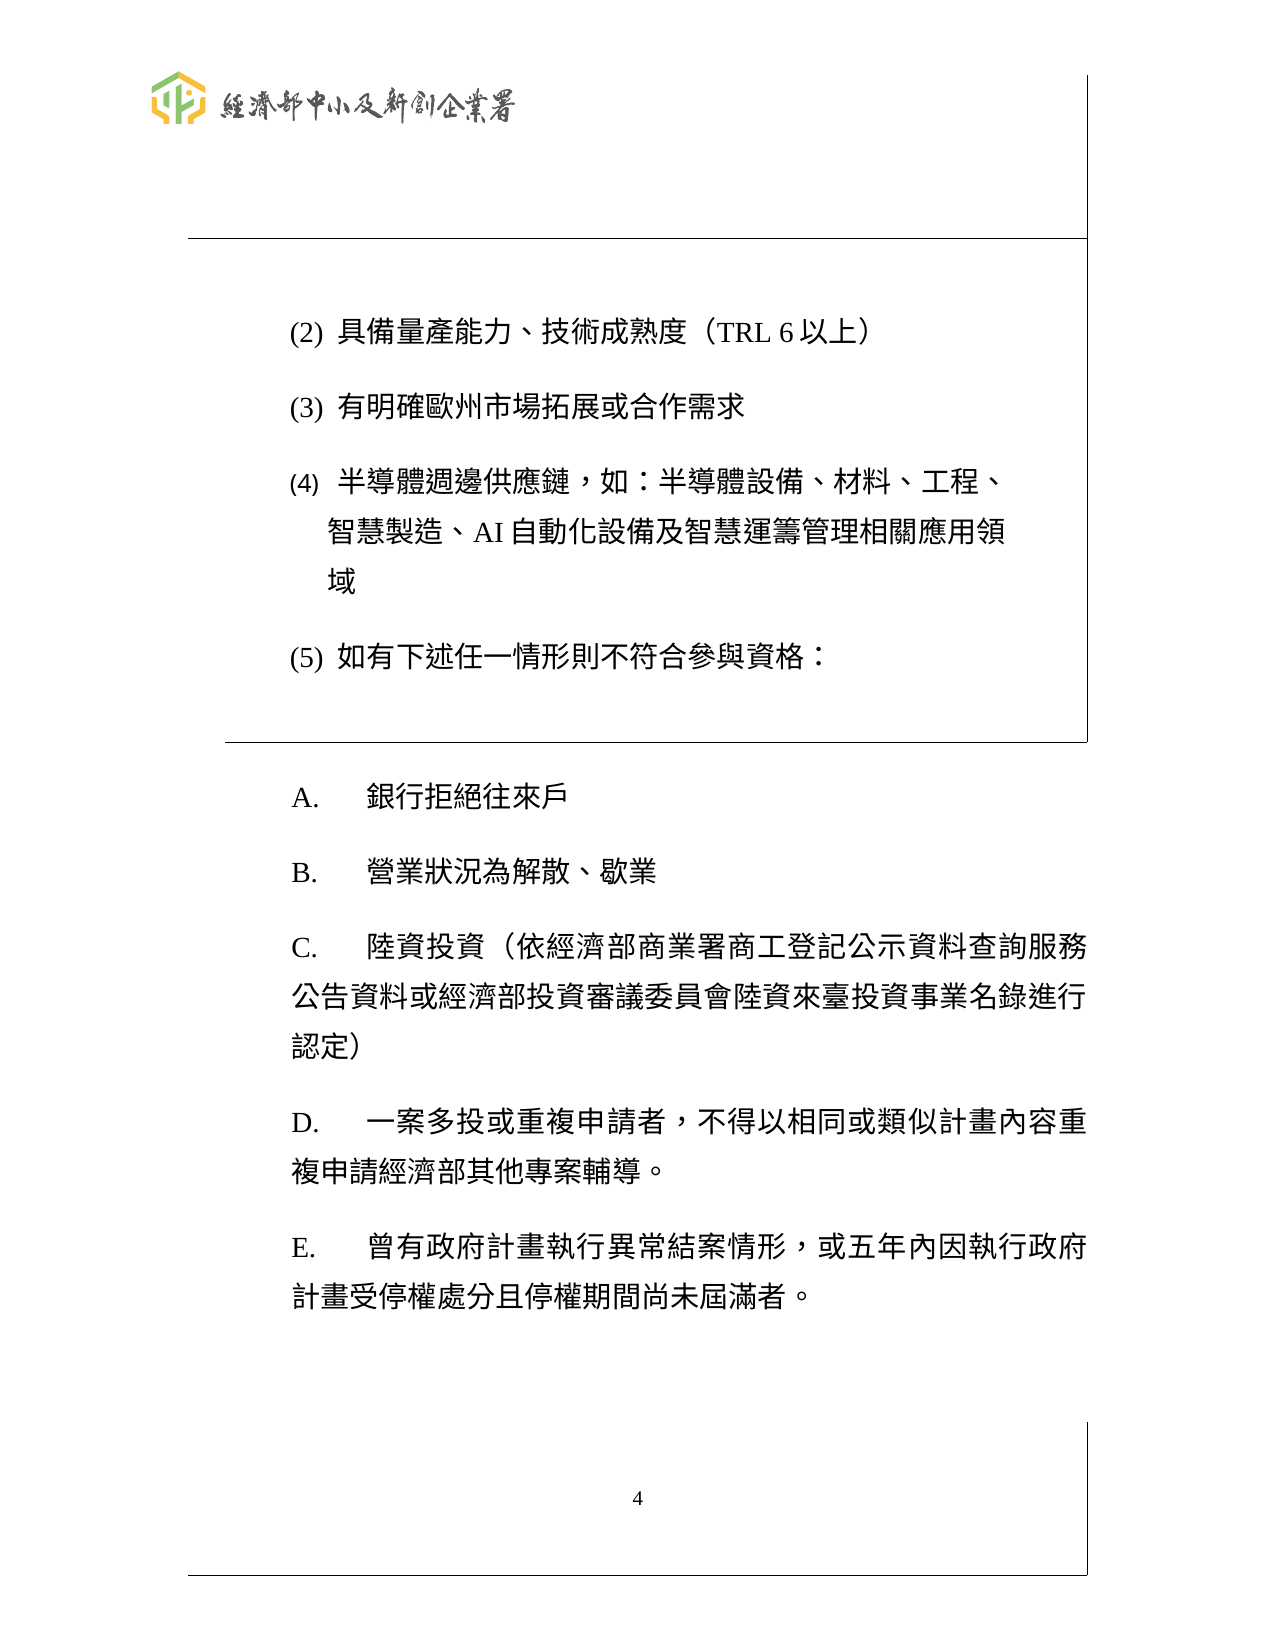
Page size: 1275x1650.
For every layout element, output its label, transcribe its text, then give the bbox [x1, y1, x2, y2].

list 銀行拒絕往來戶 [291, 767, 1087, 817]
list 如有下述任一情形則不符合參與資格： [225, 563, 1087, 742]
list 陸資投資（依經濟部商業署商工登記公示資料查詢服務公告資料或經濟部投資審議委員會陸資來臺投資事業名錄進行認定） [291, 917, 1087, 1067]
list 具備量產能力、技術成熟度（TRL 6以上） [225, 238, 1087, 313]
list 曾有政府計畫執行異常結案情形，或五年內因執行政府計畫受停權處分且停權期間尚未屆滿者。 [291, 1217, 1087, 1317]
list 營業狀況為解散、歇業 [291, 842, 1087, 892]
list 一案多投或重複申請者，不得以相同或類似計畫內容重複申請經濟部其他專案輔導。 [291, 1092, 1087, 1192]
list 有明確歐州市場拓展或合作需求 [225, 313, 1087, 388]
list 半導體週邊供應鏈，如：半導體設備、材料、工程、智慧製造、AI自動化設備及智慧運籌管理相關應用領域 [225, 388, 1087, 563]
